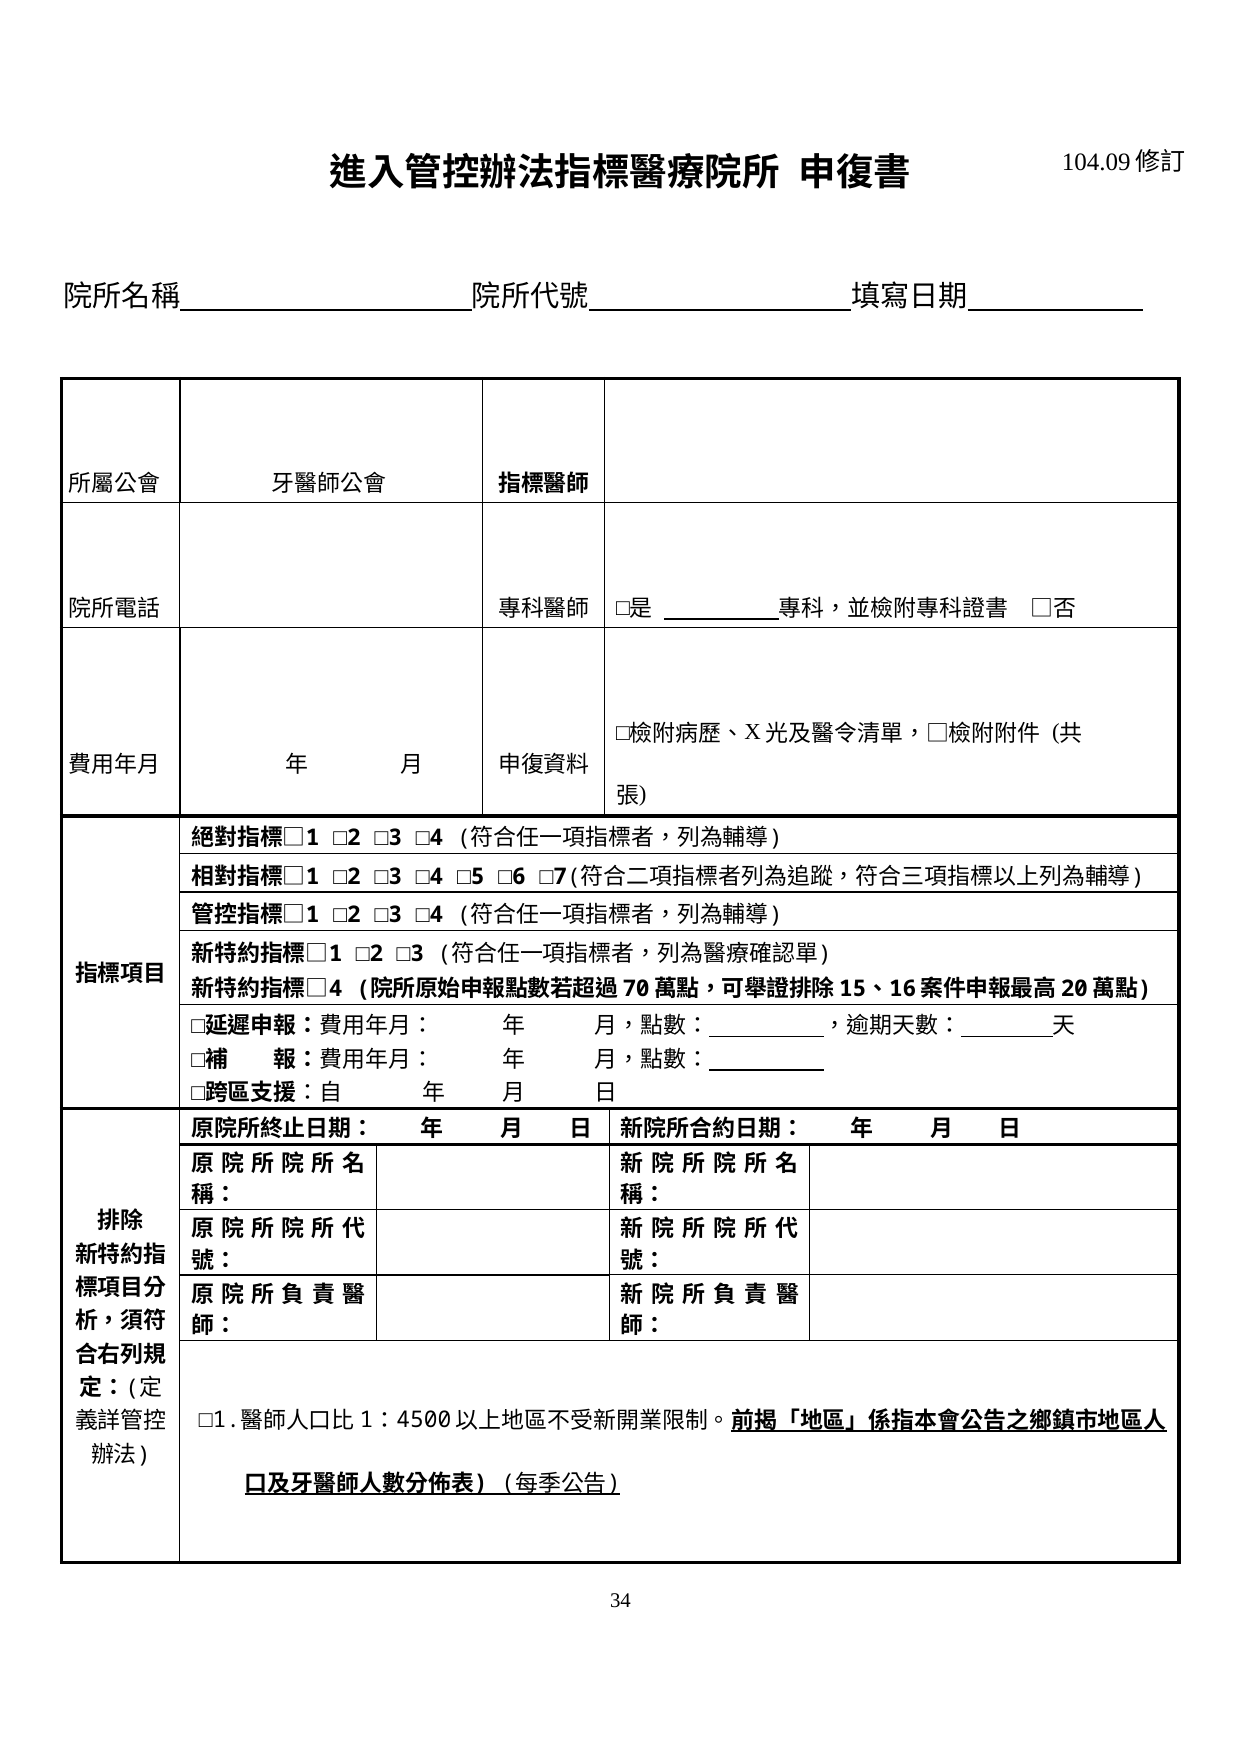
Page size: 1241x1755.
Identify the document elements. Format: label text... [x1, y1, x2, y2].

text 院所名稱 院所代號 填寫日期 [63, 252, 1153, 314]
table_cell 新院所合約日期： 年 月 日 [610, 1110, 1177, 1143]
text 進入管控辦法指標醫療院所 申復書 [148, 127, 1203, 189]
table_cell □是 專科，並檢附專科證書 □否 [605, 503, 1177, 627]
table_cell [180, 503, 482, 627]
table_cell 原院所院所名稱： [180, 1146, 376, 1209]
table_cell 申復資料 [483, 628, 604, 814]
table_cell [377, 1276, 609, 1340]
table_cell [810, 1146, 1177, 1209]
table_header 所屬公會 [63, 380, 179, 502]
table_cell □1.醫師人口比1：4500以上地區不受新開業限制。前揭「地區」係指本會公告之鄉鎮市地區人口及牙醫師人數分佈表) (每季公告) [180, 1341, 1177, 1561]
table_cell 專科醫師 [483, 503, 604, 627]
table_cell 新院所負責醫師： [610, 1275, 809, 1340]
table_cell 排除 新特約指標項目分析，須符合右列規定：(定義詳管控辦法) [63, 1110, 179, 1561]
table_cell [810, 1275, 1177, 1340]
table_cell 新院所院所名稱： [610, 1146, 809, 1209]
table_cell 原院所負責醫師： [180, 1276, 376, 1340]
table_cell [810, 1210, 1177, 1274]
text 104.09修訂 [1062, 142, 1188, 176]
table_cell 費用年月 [63, 628, 179, 814]
table_cell 院所電話 [63, 503, 179, 627]
table_cell 原院所終止日期： 年 月 日 [180, 1110, 609, 1143]
table_cell [377, 1146, 609, 1209]
table_header 牙醫師公會 [181, 380, 482, 502]
table_cell 相對指標□1 □2 □3 □4 □5 □6 □7(符合二項指標者列為追蹤，符合三項指標以上列為輔導) [180, 854, 1177, 891]
table_cell 原院所院所代號： [180, 1210, 376, 1274]
table_cell 年 月 [181, 628, 482, 814]
table_header [605, 380, 1177, 502]
table_header 指標醫師 [483, 380, 604, 502]
table_cell 新院所院所代號： [610, 1210, 809, 1274]
table_cell [377, 1210, 609, 1274]
table_cell 新特約指標□1 □2 □3 (符合任一項指標者，列為醫療確認單) 新特約指標□4 (院所原始申報點數若超過70萬點，可舉證排除15、16案件申報最高20萬點) [180, 931, 1177, 1004]
table_cell 指標項目 [63, 818, 179, 1107]
table_cell 絕對指標□1 □2 □3 □4 (符合任一項指標者，列為輔導) [180, 818, 1177, 853]
table_cell □延遲申報：費用年月： 年 月，點數： ，逾期天數： 天 □補 報：費用年月： 年 月，點數： □跨區支援：自 年 月 日 [180, 1005, 1177, 1107]
table_cell □檢附病歷、X光及醫令清單，□檢附附件 (共 張) [605, 628, 1177, 814]
table_cell 管控指標□1 □2 □3 □4 (符合任一項指標者，列為輔導) [180, 893, 1177, 930]
